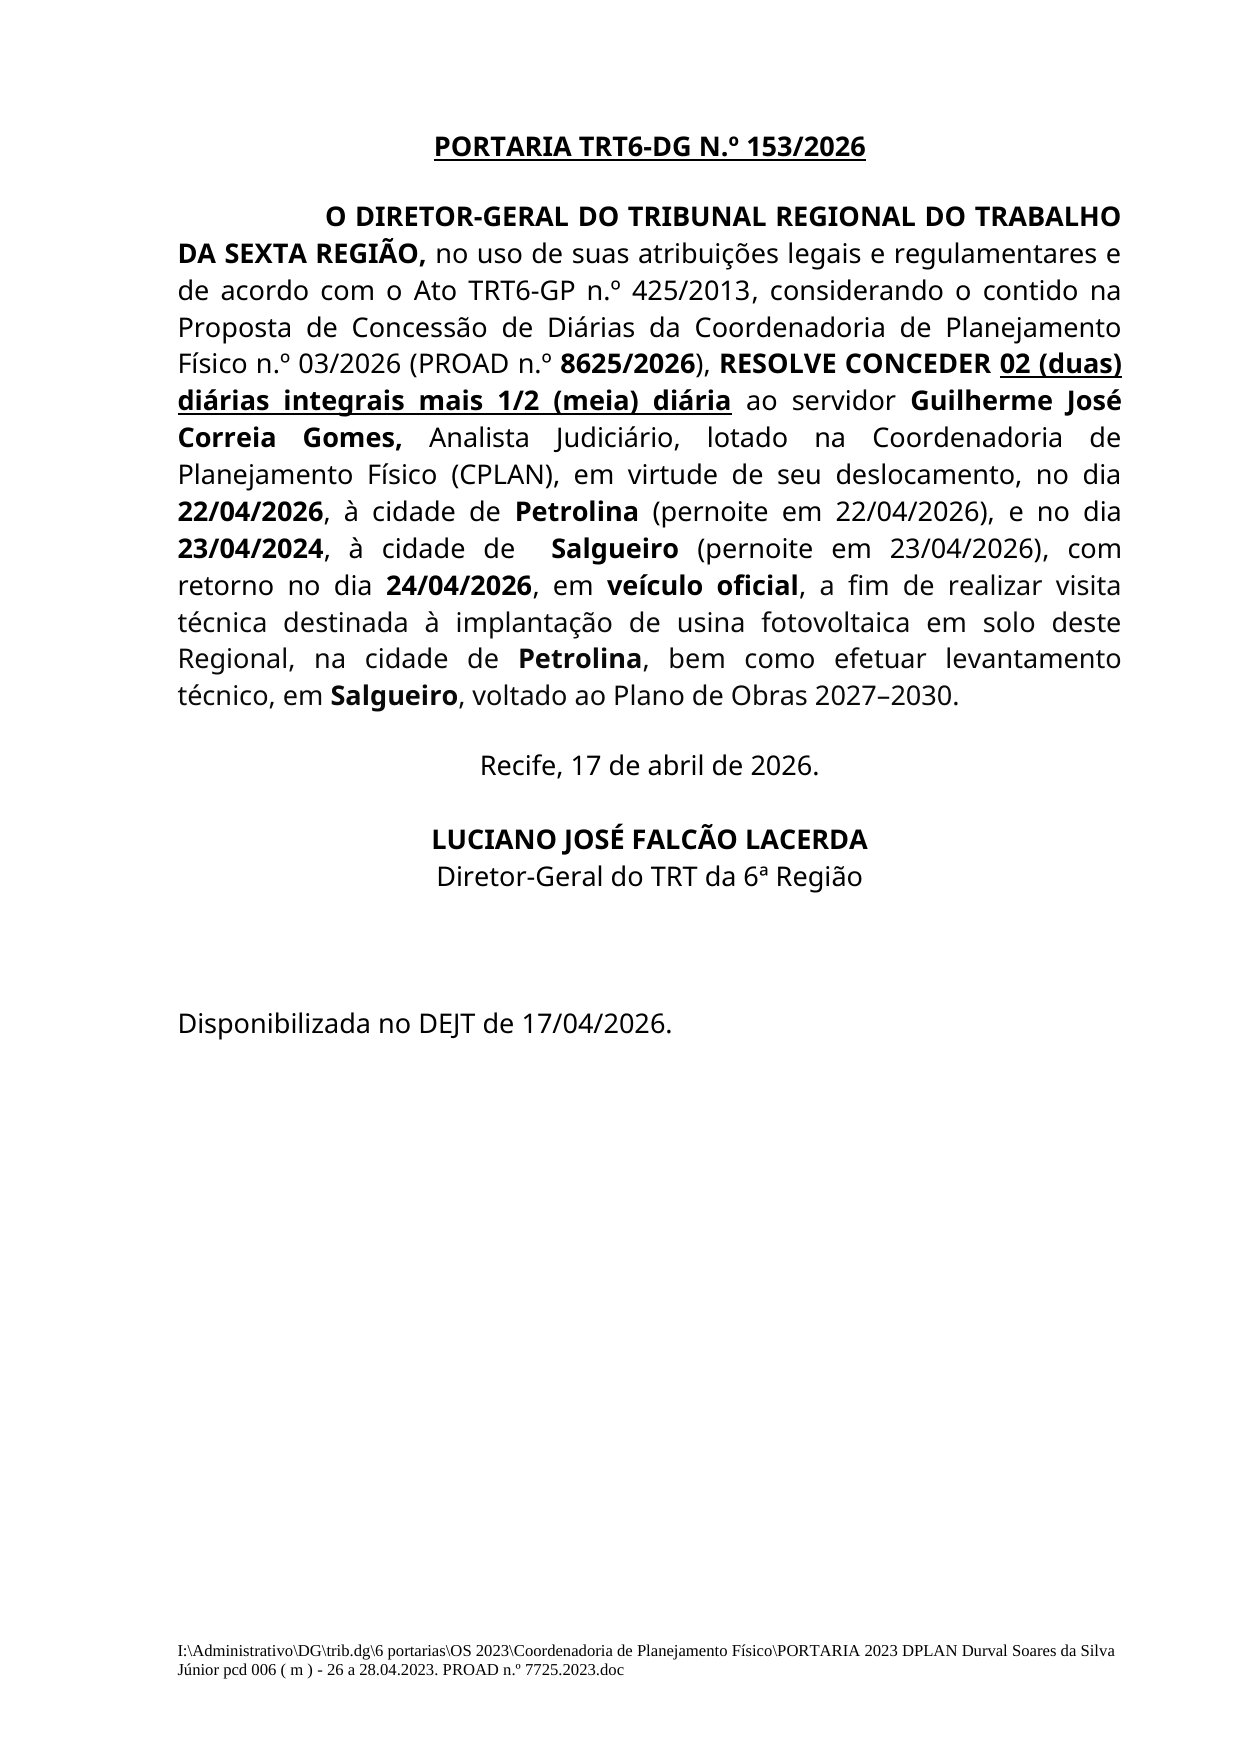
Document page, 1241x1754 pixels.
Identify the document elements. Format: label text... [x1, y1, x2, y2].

text Diretor-Geral do TRT da 6ª Região [177, 857, 1122, 894]
text O DIRETOR-GERAL DO TRIBUNAL REGIONAL DO TRABALHO DA SEXTA REGIÃO, no uso de suas atribuições legais e regulamentares e de acordo com o Ato TRT6-GP n.º 425/2013, considerando o contido na Proposta de Concessão de Diárias da Coordenadoria de Planejamento Físico n.º 03/2026 (PROAD n.º 8625/2026), RESOLVE CONCEDER 02 (duas) diárias integrais mais 1/2 (meia) diária ao servidor Guilherme José Correia Gomes, Analista Judiciário, lotado na Coordenadoria de Planejamento Físico (CPLAN), em virtude de seu deslocamento, no dia 22/04/2026, à cidade de Petrolina (pernoite em 22/04/2026), e no dia 23/04/2024, à cidade de Salgueiro (pernoite em 23/04/2026), com retorno no dia 24/04/2026, em veículo oficial, a fim de realizar visita técnica destinada à implantação de usina fotovoltaica em solo deste Regional, na cidade de Petrolina, bem como efetuar levantamento técnico, em Salgueiro, voltado ao Plano de Obras 2027–2030. [177, 197, 1122, 714]
text PORTARIA TRT6-DG N.º 153/2026 [177, 127, 1122, 164]
text LUCIANO JOSÉ FALCÃO LACERDA [177, 820, 1122, 857]
text Recife, 17 de abril de 2026. [177, 747, 1122, 783]
text Disponibilizada no DEJT de 17/04/2026. [177, 1005, 1122, 1042]
